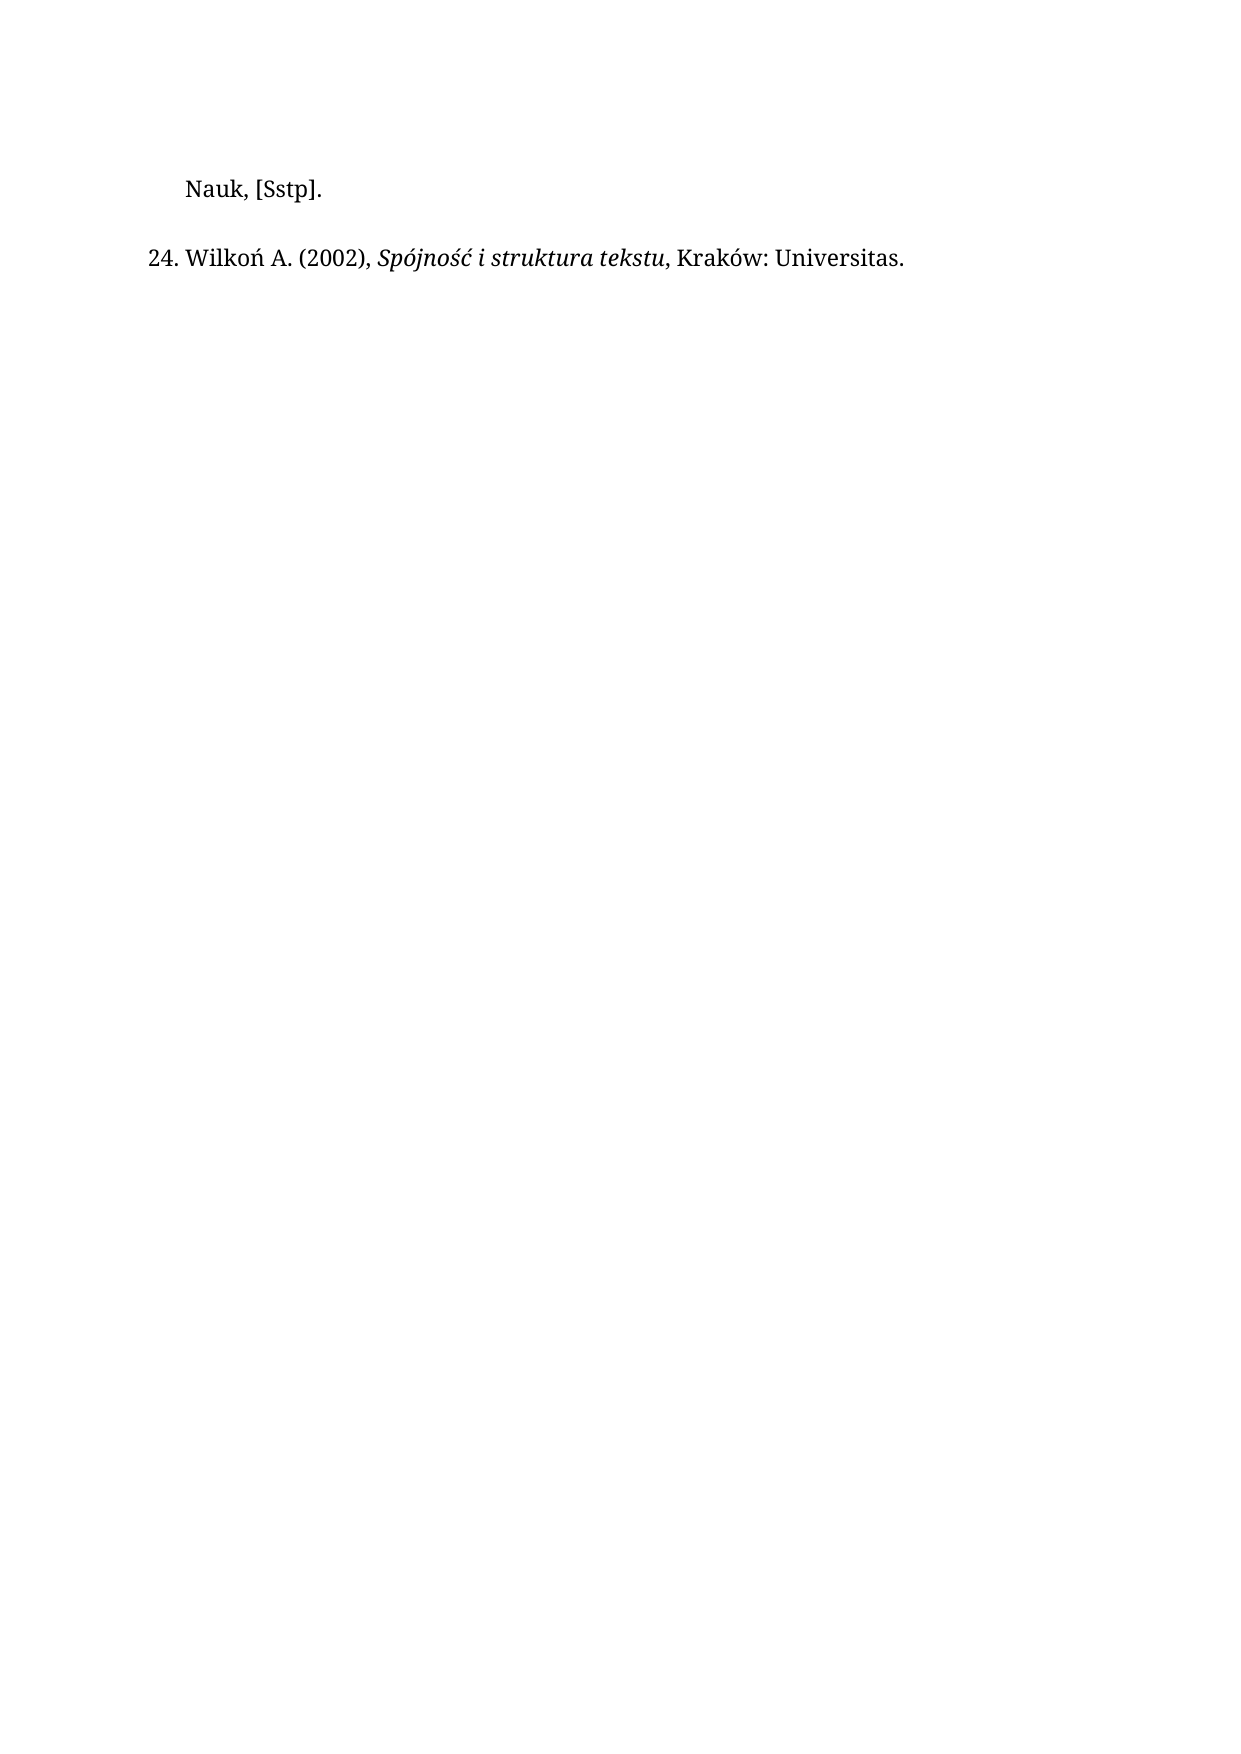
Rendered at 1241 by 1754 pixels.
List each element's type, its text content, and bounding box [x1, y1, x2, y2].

list Wilkoń A. (2002), Spójność i struktura tekstu, Kraków: Universitas. [148, 242, 1105, 273]
list Nauk, [Sstp]. [148, 173, 1084, 204]
